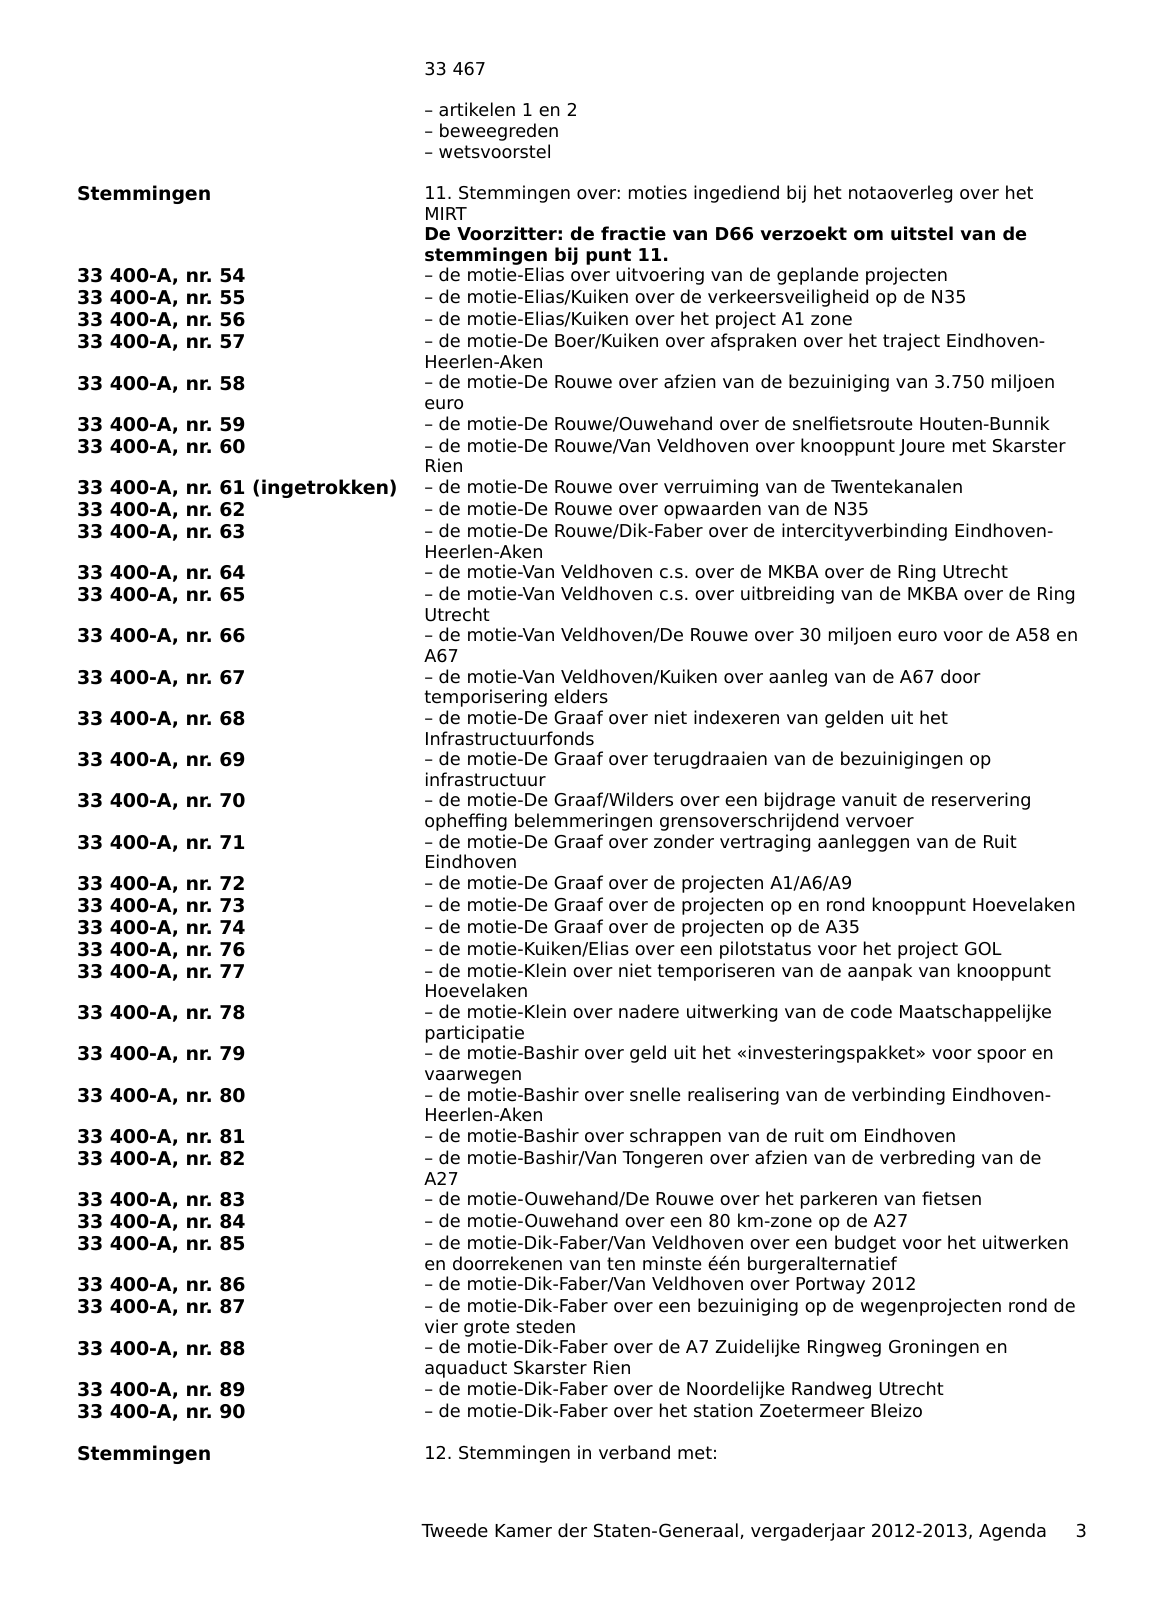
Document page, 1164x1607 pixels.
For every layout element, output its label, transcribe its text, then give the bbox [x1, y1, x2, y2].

table_cell – de motie-Van Veldhoven c.s. over de MKBA over de Ring Utrecht [418, 562, 1087, 584]
table_cell [77, 80, 401, 100]
table_cell [401, 265, 418, 287]
table_cell [77, 162, 401, 183]
table_cell 33 400-A, nr. 73 [77, 895, 401, 917]
table_cell 33 400-A, nr. 61 (ingetrokken) [77, 477, 401, 499]
table_cell 33 400-A, nr. 56 [77, 309, 401, 331]
table_cell [401, 1274, 418, 1296]
table_cell 33 400-A, nr. 90 [77, 1401, 401, 1423]
table_cell – de motie-Kuiken/Elias over een pilotstatus voor het project GOL [418, 939, 1087, 961]
table_cell [401, 1085, 418, 1126]
table_cell [401, 183, 418, 224]
table_cell – de motie-De Graaf over de projecten A1/A6/A9 [418, 873, 1087, 895]
table_cell – de motie-Bashir over schrappen van de ruit om Eindhoven [418, 1126, 1087, 1148]
table_cell [401, 873, 418, 895]
table_cell [401, 1211, 418, 1233]
table_cell [401, 287, 418, 309]
table_cell [401, 1296, 418, 1337]
table_cell – de motie-Dik-Faber over de Noordelijke Randweg Utrecht [418, 1379, 1087, 1401]
table_cell 33 400-A, nr. 78 [77, 1002, 401, 1043]
table_cell – de motie-De Graaf over de projecten op de A35 [418, 917, 1087, 939]
table_cell [401, 790, 418, 832]
table_cell – de motie-De Boer/Kuiken over afspraken over het traject Eindhoven-Heerlen-Aken [418, 331, 1087, 372]
table_cell 33 400-A, nr. 66 [77, 625, 401, 667]
table_cell – de motie-Klein over nadere uitwerking van de code Maatschappelijke participatie [418, 1002, 1087, 1043]
table_cell – de motie-Elias over uitvoering van de geplande projecten [418, 265, 1087, 287]
table_cell – de motie-De Rouwe over verruiming van de Twentekanalen [418, 477, 1087, 499]
table_cell [401, 1148, 418, 1189]
table_cell – de motie-De Graaf over niet indexeren van gelden uit het Infrastructuurfonds [418, 708, 1087, 749]
table_cell 33 400-A, nr. 86 [77, 1274, 401, 1296]
table_cell 33 400-A, nr. 62 [77, 499, 401, 521]
table_cell [401, 224, 418, 265]
table_cell – de motie-Elias/Kuiken over de verkeersveiligheid op de N35 [418, 287, 1087, 309]
table_cell – de motie-Elias/Kuiken over het project A1 zone [418, 309, 1087, 331]
table_cell [401, 895, 418, 917]
table_cell [401, 1002, 418, 1043]
table_cell 33 400-A, nr. 83 [77, 1189, 401, 1211]
table_cell 33 400-A, nr. 74 [77, 917, 401, 939]
table_cell 33 400-A, nr. 63 [77, 521, 401, 562]
table_cell – de motie-Van Veldhoven c.s. over uitbreiding van de MKBA over de Ring Utrecht [418, 584, 1087, 625]
table_cell 33 400-A, nr. 81 [77, 1126, 401, 1148]
table_cell 33 400-A, nr. 85 [77, 1233, 401, 1274]
table_cell [401, 667, 418, 708]
table_cell – de motie-Bashir over geld uit het «investeringspakket» voor spoor en vaarwegen [418, 1043, 1087, 1084]
table_cell [401, 162, 418, 183]
table_cell – de motie-De Rouwe/Ouwehand over de snelfietsroute Houten-Bunnik [418, 414, 1087, 436]
table_cell [401, 1189, 418, 1211]
table_cell [401, 1423, 418, 1443]
table_cell [401, 584, 418, 625]
table_cell – de motie-Ouwehand/De Rouwe over het parkeren van fietsen [418, 1189, 1087, 1211]
table_cell 33 400-A, nr. 54 [77, 265, 401, 287]
table_cell – de motie-Dik-Faber over het station Zoetermeer Bleizo [418, 1401, 1087, 1423]
table_cell De Voorzitter: de fractie van D66 verzoekt om uitstel van de stemmingen bij punt 11. [418, 224, 1087, 265]
table_cell [401, 121, 418, 142]
table_cell – de motie-De Rouwe over afzien van de bezuiniging van 3.750 miljoen euro [418, 373, 1087, 414]
table_cell – de motie-Van Veldhoven/Kuiken over aanleg van de A67 door temporisering elders [418, 667, 1087, 708]
table_cell 33 400-A, nr. 64 [77, 562, 401, 584]
table_cell 33 400-A, nr. 77 [77, 961, 401, 1002]
table_cell [77, 142, 401, 162]
table_cell [401, 373, 418, 414]
table_cell [401, 499, 418, 521]
table_cell – de motie-Klein over niet temporiseren van de aanpak van knooppunt Hoevelaken [418, 961, 1087, 1002]
table_cell [401, 832, 418, 873]
table_cell – de motie-Dik-Faber over de A7 Zuidelijke Ringweg Groningen en aquaduct Skarster Rien [418, 1338, 1087, 1379]
table_cell [418, 162, 1087, 183]
table_cell [401, 1233, 418, 1274]
table_cell [401, 562, 418, 584]
table_cell – de motie-De Graaf over zonder vertraging aanleggen van de Ruit Eindhoven [418, 832, 1087, 873]
table_cell 33 400-A, nr. 80 [77, 1085, 401, 1126]
table_cell [401, 521, 418, 562]
table_cell – de motie-De Graaf over terugdraaien van de bezuinigingen op infrastructuur [418, 749, 1087, 790]
table_cell – de motie-De Rouwe/Dik-Faber over de intercityverbinding Eindhoven-Heerlen-Aken [418, 521, 1087, 562]
table_cell [418, 1423, 1087, 1443]
table_cell [401, 100, 418, 121]
table_cell – beweegreden [418, 121, 1087, 142]
table_cell 33 400-A, nr. 60 [77, 436, 401, 477]
table_cell – de motie-Ouwehand over een 80 km-zone op de A27 [418, 1211, 1087, 1233]
table_cell [401, 939, 418, 961]
table_cell 33 400-A, nr. 84 [77, 1211, 401, 1233]
table_cell 33 400-A, nr. 71 [77, 832, 401, 873]
table_cell [401, 436, 418, 477]
table_cell [401, 331, 418, 372]
table_cell [401, 1043, 418, 1084]
table_cell [77, 59, 401, 80]
table_cell 33 400-A, nr. 55 [77, 287, 401, 309]
table_cell – artikelen 1 en 2 [418, 100, 1087, 121]
table_cell – de motie-De Graaf/Wilders over een bijdrage vanuit de reservering opheffing belemmeringen grensoverschrijdend vervoer [418, 790, 1087, 832]
table_cell [401, 414, 418, 436]
table_cell 33 400-A, nr. 59 [77, 414, 401, 436]
table_cell [401, 917, 418, 939]
table_cell Stemmingen [77, 1443, 401, 1465]
table_cell [77, 100, 401, 121]
table_cell 33 400-A, nr. 68 [77, 708, 401, 749]
table_cell – wetsvoorstel [418, 142, 1087, 162]
table_cell [77, 1423, 401, 1443]
table_cell 33 400-A, nr. 87 [77, 1296, 401, 1337]
table_cell Stemmingen [77, 183, 401, 224]
table_cell [401, 1443, 418, 1465]
table_cell [401, 1338, 418, 1379]
table_cell [401, 1379, 418, 1401]
table_cell [401, 1401, 418, 1423]
table_cell 33 400-A, nr. 76 [77, 939, 401, 961]
table_cell 33 400-A, nr. 57 [77, 331, 401, 372]
table_cell 33 400-A, nr. 67 [77, 667, 401, 708]
table_cell – de motie-Dik-Faber/Van Veldhoven over Portway 2012 [418, 1274, 1087, 1296]
table_cell 11. Stemmingen over: moties ingediend bij het notaoverleg over het MIRT [418, 183, 1087, 224]
table_cell – de motie-Bashir/Van Tongeren over afzien van de verbreding van de A27 [418, 1148, 1087, 1189]
table_cell 33 400-A, nr. 58 [77, 373, 401, 414]
table_cell 33 400-A, nr. 82 [77, 1148, 401, 1189]
table_cell 33 400-A, nr. 88 [77, 1338, 401, 1379]
table_cell 33 400-A, nr. 72 [77, 873, 401, 895]
table_cell 33 400-A, nr. 69 [77, 749, 401, 790]
table_cell [401, 309, 418, 331]
table_cell – de motie-Bashir over snelle realisering van de verbinding Eindhoven-Heerlen-Aken [418, 1085, 1087, 1126]
table_cell [418, 80, 1087, 100]
table_cell [401, 961, 418, 1002]
table_cell – de motie-De Rouwe/Van Veldhoven over knooppunt Joure met Skarster Rien [418, 436, 1087, 477]
table_cell – de motie-Dik-Faber over een bezuiniging op de wegenprojecten rond de vier grote steden [418, 1296, 1087, 1337]
table_cell [401, 749, 418, 790]
table_cell [77, 224, 401, 265]
table_cell [401, 142, 418, 162]
table_cell [401, 477, 418, 499]
table_cell – de motie-De Graaf over de projecten op en rond knooppunt Hoevelaken [418, 895, 1087, 917]
table_cell [401, 708, 418, 749]
table_cell 33 400-A, nr. 89 [77, 1379, 401, 1401]
table_cell [401, 59, 418, 80]
table_cell – de motie-Van Veldhoven/De Rouwe over 30 miljoen euro voor de A58 en A67 [418, 625, 1087, 667]
table_cell 12. Stemmingen in verband met: [418, 1443, 1087, 1465]
table_cell 33 400-A, nr. 79 [77, 1043, 401, 1084]
table_cell [401, 625, 418, 667]
table_cell – de motie-De Rouwe over opwaarden van de N35 [418, 499, 1087, 521]
table_cell [77, 121, 401, 142]
table_cell 33 400-A, nr. 65 [77, 584, 401, 625]
table_cell [401, 1126, 418, 1148]
table_cell – de motie-Dik-Faber/Van Veldhoven over een budget voor het uitwerken en doorrekenen van ten minste één burgeralternatief [418, 1233, 1087, 1274]
table_cell [401, 80, 418, 100]
table_cell 33 400-A, nr. 70 [77, 790, 401, 832]
table_cell 33 467 [418, 59, 1087, 80]
